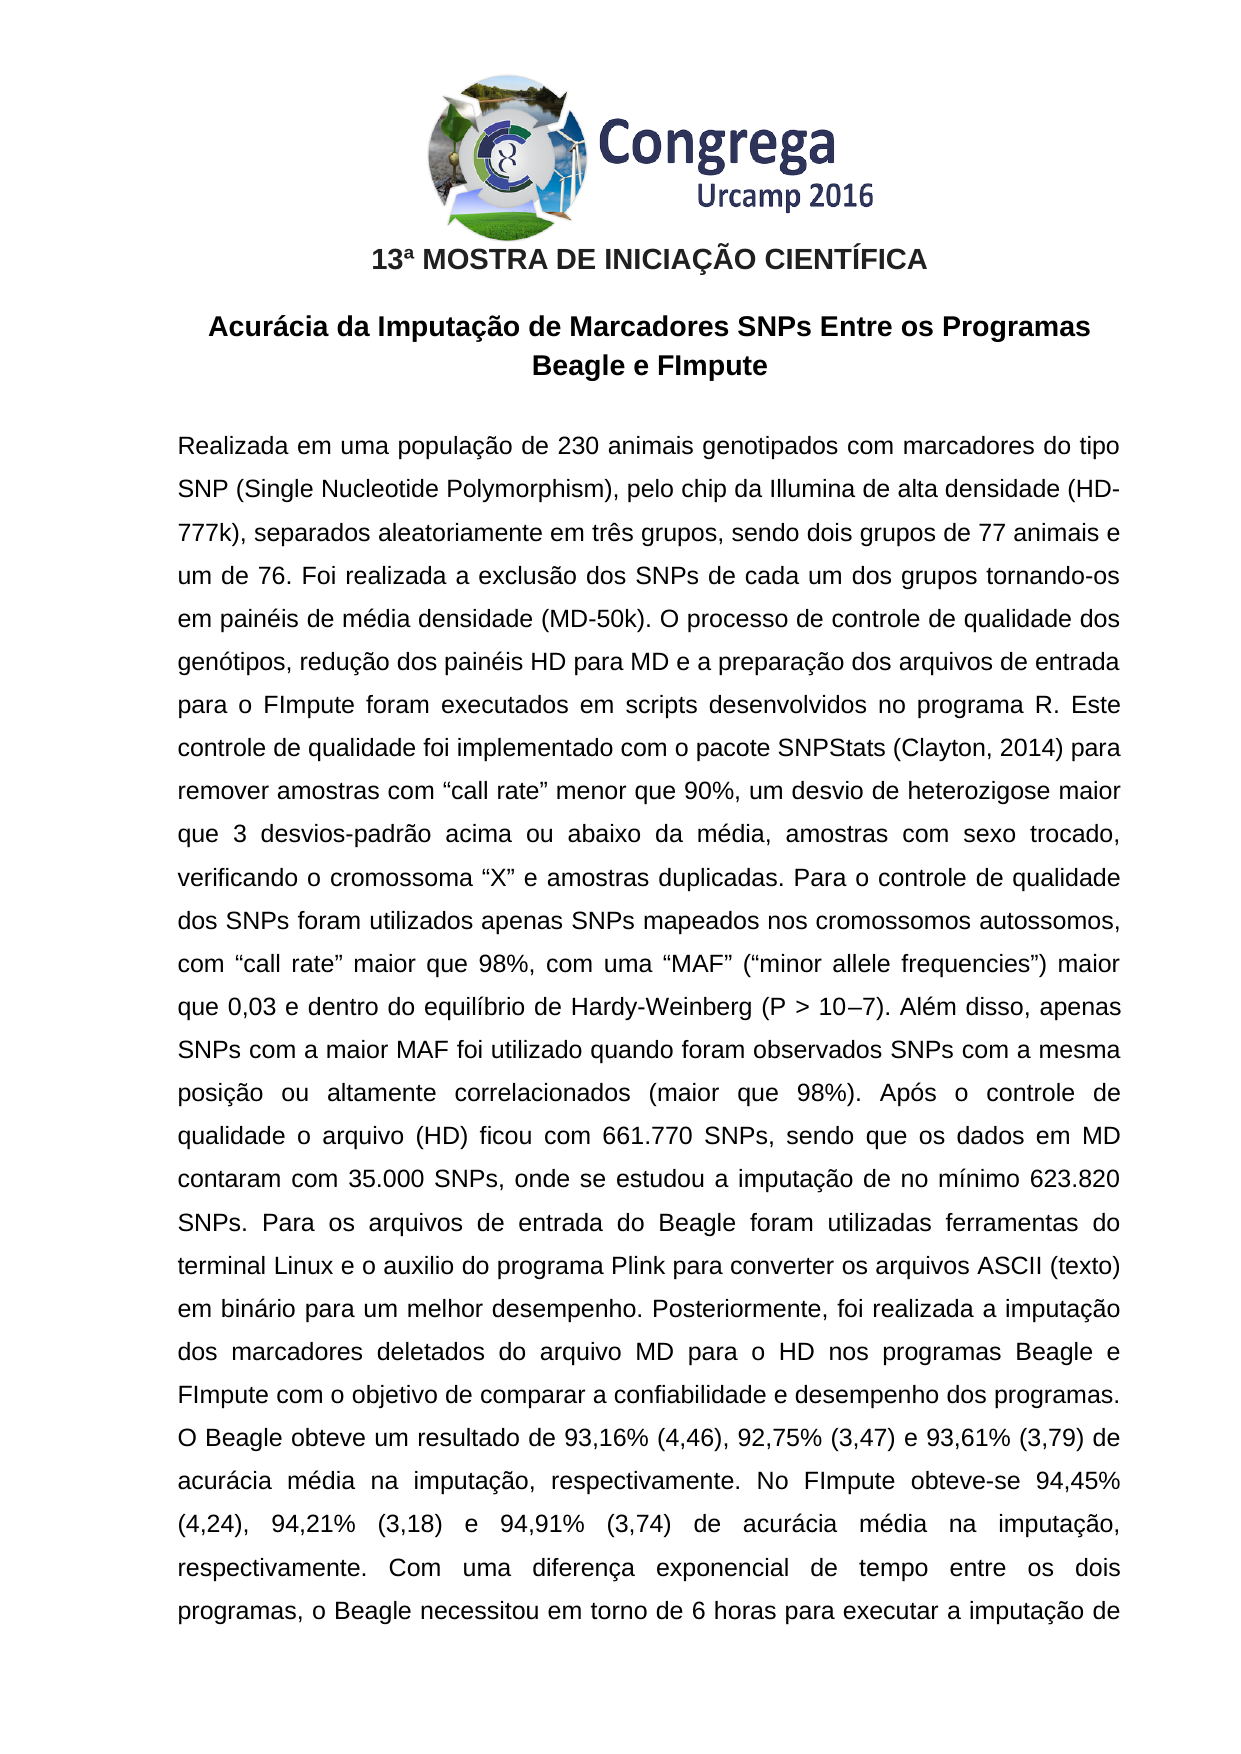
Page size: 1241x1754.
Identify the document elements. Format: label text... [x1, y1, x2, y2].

text Acurácia da Imputação de Marcadores SNPs Entre os Programas Beagle e FImpute [177, 309, 1122, 381]
text Realizada em uma população de 230 animais genotipados com marcadores do tipo SNP (Single Nucleotide Polymorphism), pelo chip da Illumina de alta densidade (HD-777k), separados aleatoriamente em três grupos, sendo dois grupos de 77 animais e um de 76. Foi realizada a exclusão dos SNPs de cada um dos grupos tornando-os em painéis de média densidade (MD-50k). O processo de controle de qualidade dos genótipos, redução dos painéis HD para MD e a preparação dos arquivos de entrada para o FImpute foram executados em scripts desenvolvidos no programa R. Este controle de qualidade foi implementado com o pacote SNPStats (Clayton, 2014) para remover amostras com “call rate” menor que 90%, um desvio de heterozigose maior que 3 desvios-padrão acima ou abaixo da média, amostras com sexo trocado, verificando o cromossoma “X” e amostras duplicadas. Para o controle de qualidade dos SNPs foram utilizados apenas SNPs mapeados nos cromossomos autossomos, com “call rate” maior que 98%, com uma “MAF” (“minor allele frequencies”) maior que 0,03 e dentro do equilíbrio de Hardy-Weinberg (P > 10–7). Além disso, apenas SNPs com a maior MAF foi utilizado quando foram observados SNPs com a mesma posição ou altamente correlacionados (maior que 98%). Após o controle de qualidade o arquivo (HD) ficou com 661.770 SNPs, sendo que os dados em MD contaram com 35.000 SNPs, onde se estudou a imputação de no mínimo 623.820 SNPs. Para os arquivos de entrada do Beagle foram utilizadas ferramentas do terminal Linux e o auxilio do programa Plink para converter os arquivos ASCII (texto) em binário para um melhor desempenho. Posteriormente, foi realizada a imputação dos marcadores deletados do arquivo MD para o HD nos programas Beagle e FImpute com o objetivo de comparar a confiabilidade e desempenho dos programas. O Beagle obteve um resultado de 93,16% (4,46), 92,75% (3,47) e 93,61% (3,79) de acurácia média na imputação, respectivamente. No FImpute obteve-se 94,45% (4,24), 94,21% (3,18) e 94,91% (3,74) de acurácia média na imputação, respectivamente. Com uma diferença exponencial de tempo entre os dois programas, o Beagle necessitou em torno de 6 horas para executar a imputação de [177, 431, 1122, 1624]
subtitle 13ª MOSTRA DE INICIAÇÃO CIENTÍFICA [177, 242, 1122, 276]
picture [426, 73, 873, 242]
